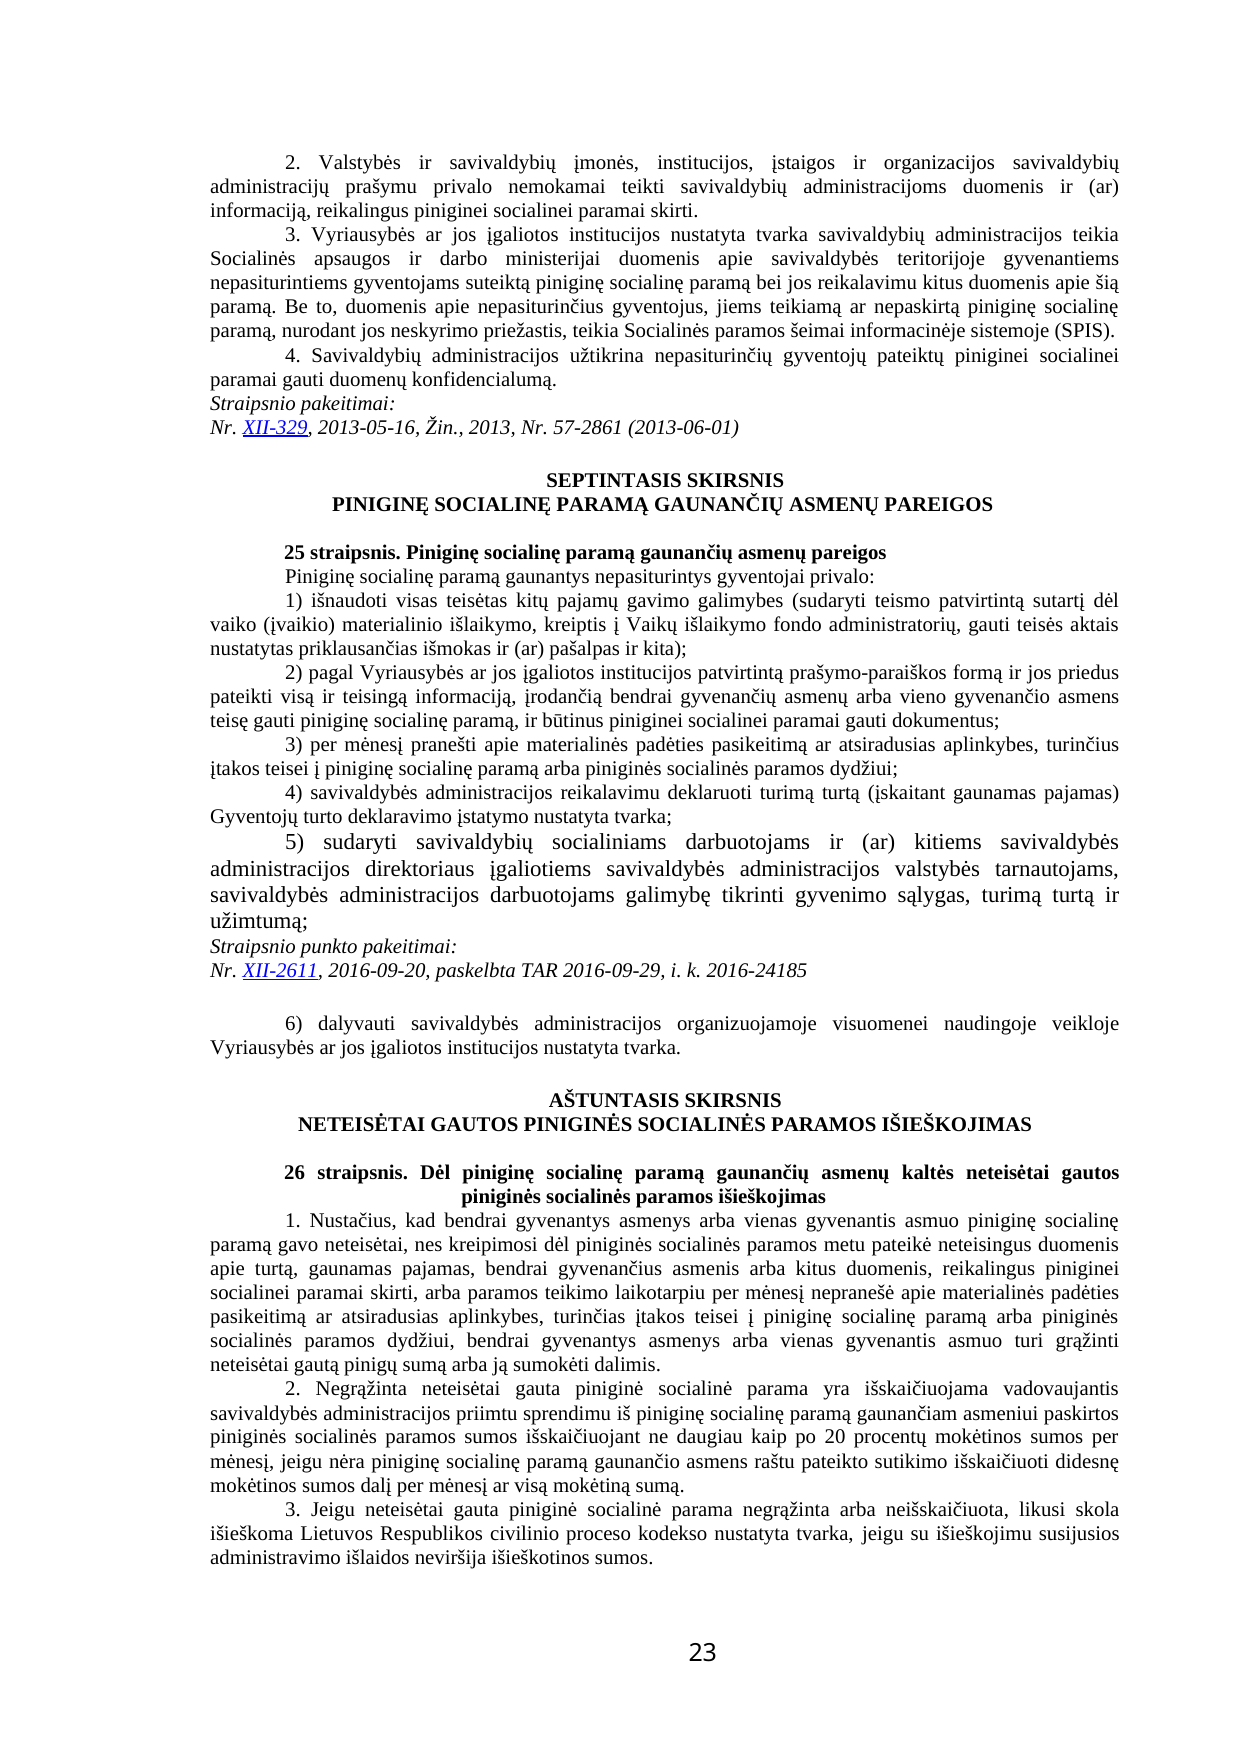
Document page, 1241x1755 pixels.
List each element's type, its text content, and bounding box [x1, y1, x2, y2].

text 2) pagal Vyriausybės ar jos įgaliotos institucijos patvirtintą prašymo-paraiškos formą ir jos priedus pateikti visą ir teisingą informaciją, įrodančią bendrai gyvenančių asmenų arba vieno gyvenančio asmens teisę gauti piniginę socialinę paramą, ir būtinus piniginei socialinei paramai gauti dokumentus; [210, 660, 1120, 732]
text PINIGINĘ SOCIALINĘ PARAMĄ GAUNANČIŲ ASMENŲ PAREIGOS [210, 492, 1120, 516]
text 1. Nustačius, kad bendrai gyvenantys asmenys arba vienas gyvenantis asmuo piniginę socialinę paramą gavo neteisėtai, nes kreipimosi dėl piniginės socialinės paramos metu pateikė neteisingus duomenis apie turtą, gaunamas pajamas, bendrai gyvenančius asmenis arba kitus duomenis, reikalingus piniginei socialinei paramai skirti, arba paramos teikimo laikotarpiu per mėnesį nepranešė apie materialinės padėties pasikeitimą ar atsiradusias aplinkybes, turinčias įtakos teisei į piniginę socialinę paramą arba piniginės socialinės paramos dydžiui, bendrai gyvenantys asmenys arba vienas gyvenantis asmuo turi grąžinti neteisėtai gautą pinigų sumą arba ją sumokėti dalimis. [210, 1208, 1120, 1376]
text 26 straipsnis. Dėl piniginę socialinę paramą gaunančių asmenų kaltės neteisėtai gautos piniginės socialinės paramos išieškojimas [284, 1160, 1120, 1208]
text Straipsnio pakeitimai: [210, 391, 1120, 415]
text 4) savivaldybės administracijos reikalavimu deklaruoti turimą turtą (įskaitant gaunamas pajamas) Gyventojų turto deklaravimo įstatymo nustatyta tvarka; [210, 780, 1120, 828]
text 2. Valstybės ir savivaldybių įmonės, institucijos, įstaigos ir organizacijos savivaldybių administracijų prašymu privalo nemokamai teikti savivaldybių administracijoms duomenis ir (ar) informaciją, reikalingus piniginei socialinei paramai skirti. [210, 150, 1120, 222]
text Nr. XII-329, 2013-05-16, Žin., 2013, Nr. 57-2861 (2013-06-01) [210, 415, 1120, 439]
text Straipsnio punkto pakeitimai: [210, 934, 1120, 958]
text 3. Vyriausybės ar jos įgaliotos institucijos nustatyta tvarka savivaldybių administracijos teikia Socialinės apsaugos ir darbo ministerijai duomenis apie savivaldybės teritorijoje gyvenantiems nepasiturintiems gyventojams suteiktą piniginę socialinę paramą bei jos reikalavimu kitus duomenis apie šią paramą. Be to, duomenis apie nepasiturinčius gyventojus, jiems teikiamą ar nepaskirtą piniginę socialinę paramą, nurodant jos neskyrimo priežastis, teikia Socialinės paramos šeimai informacinėje sistemoje (SPIS). [210, 222, 1120, 342]
text NETEISĖTAI GAUTOS PINIGINĖS SOCIALINĖS PARAMOS IŠIEŠKOJIMAS [210, 1112, 1120, 1136]
text 25 straipsnis. Piniginę socialinę paramą gaunančių asmenų pareigos [284, 540, 1120, 564]
text 6) dalyvauti savivaldybės administracijos organizuojamoje visuomenei naudingoje veikloje Vyriausybės ar jos įgaliotos institucijos nustatyta tvarka. [210, 1011, 1120, 1059]
text 3. Jeigu neteisėtai gauta piniginė socialinė parama negrąžinta arba neišskaičiuota, likusi skola išieškoma Lietuvos Respublikos civilinio proceso kodekso nustatyta tvarka, jeigu su išieškojimu susijusios administravimo išlaidos neviršija išieškotinos sumos. [210, 1497, 1120, 1569]
text 2. Negrąžinta neteisėtai gauta piniginė socialinė parama yra išskaičiuojama vadovaujantis savivaldybės administracijos priimtu sprendimu iš piniginę socialinę paramą gaunančiam asmeniui paskirtos piniginės socialinės paramos sumos išskaičiuojant ne daugiau kaip po 20 procentų mokėtinos sumos per mėnesį, jeigu nėra piniginę socialinę paramą gaunančio asmens raštu pateikto sutikimo išskaičiuoti didesnę mokėtinos sumos dalį per mėnesį ar visą mokėtiną sumą. [210, 1376, 1120, 1497]
text AŠTUNTASIS SKIRSNIS [210, 1088, 1120, 1112]
text 5) sudaryti savivaldybių socialiniams darbuotojams ir (ar) kitiems savivaldybės administracijos direktoriaus įgaliotiems savivaldybės administracijos valstybės tarnautojams, savivaldybės administracijos darbuotojams galimybę tikrinti gyvenimo sąlygas, turimą turtą ir užimtumą; [210, 828, 1120, 934]
text 3) per mėnesį pranešti apie materialinės padėties pasikeitimą ar atsiradusias aplinkybes, turinčius įtakos teisei į piniginę socialinę paramą arba piniginės socialinės paramos dydžiui; [210, 732, 1120, 780]
text Nr. XII-2611, 2016-09-20, paskelbta TAR 2016-09-29, i. k. 2016-24185 [210, 958, 1120, 982]
text 1) išnaudoti visas teisėtas kitų pajamų gavimo galimybes (sudaryti teismo patvirtintą sutartį dėl vaiko (įvaikio) materialinio išlaikymo, kreiptis į Vaikų išlaikymo fondo administratorių, gauti teisės aktais nustatytas priklausančias išmokas ir (ar) pašalpas ir kita); [210, 588, 1120, 660]
text 4. Savivaldybių administracijos užtikrina nepasiturinčių gyventojų pateiktų piniginei socialinei paramai gauti duomenų konfidencialumą. [210, 342, 1120, 391]
text SEPTINTASIS SKIRSNIS [210, 467, 1120, 492]
text Piniginę socialinę paramą gaunantys nepasiturintys gyventojai privalo: [210, 564, 1120, 588]
